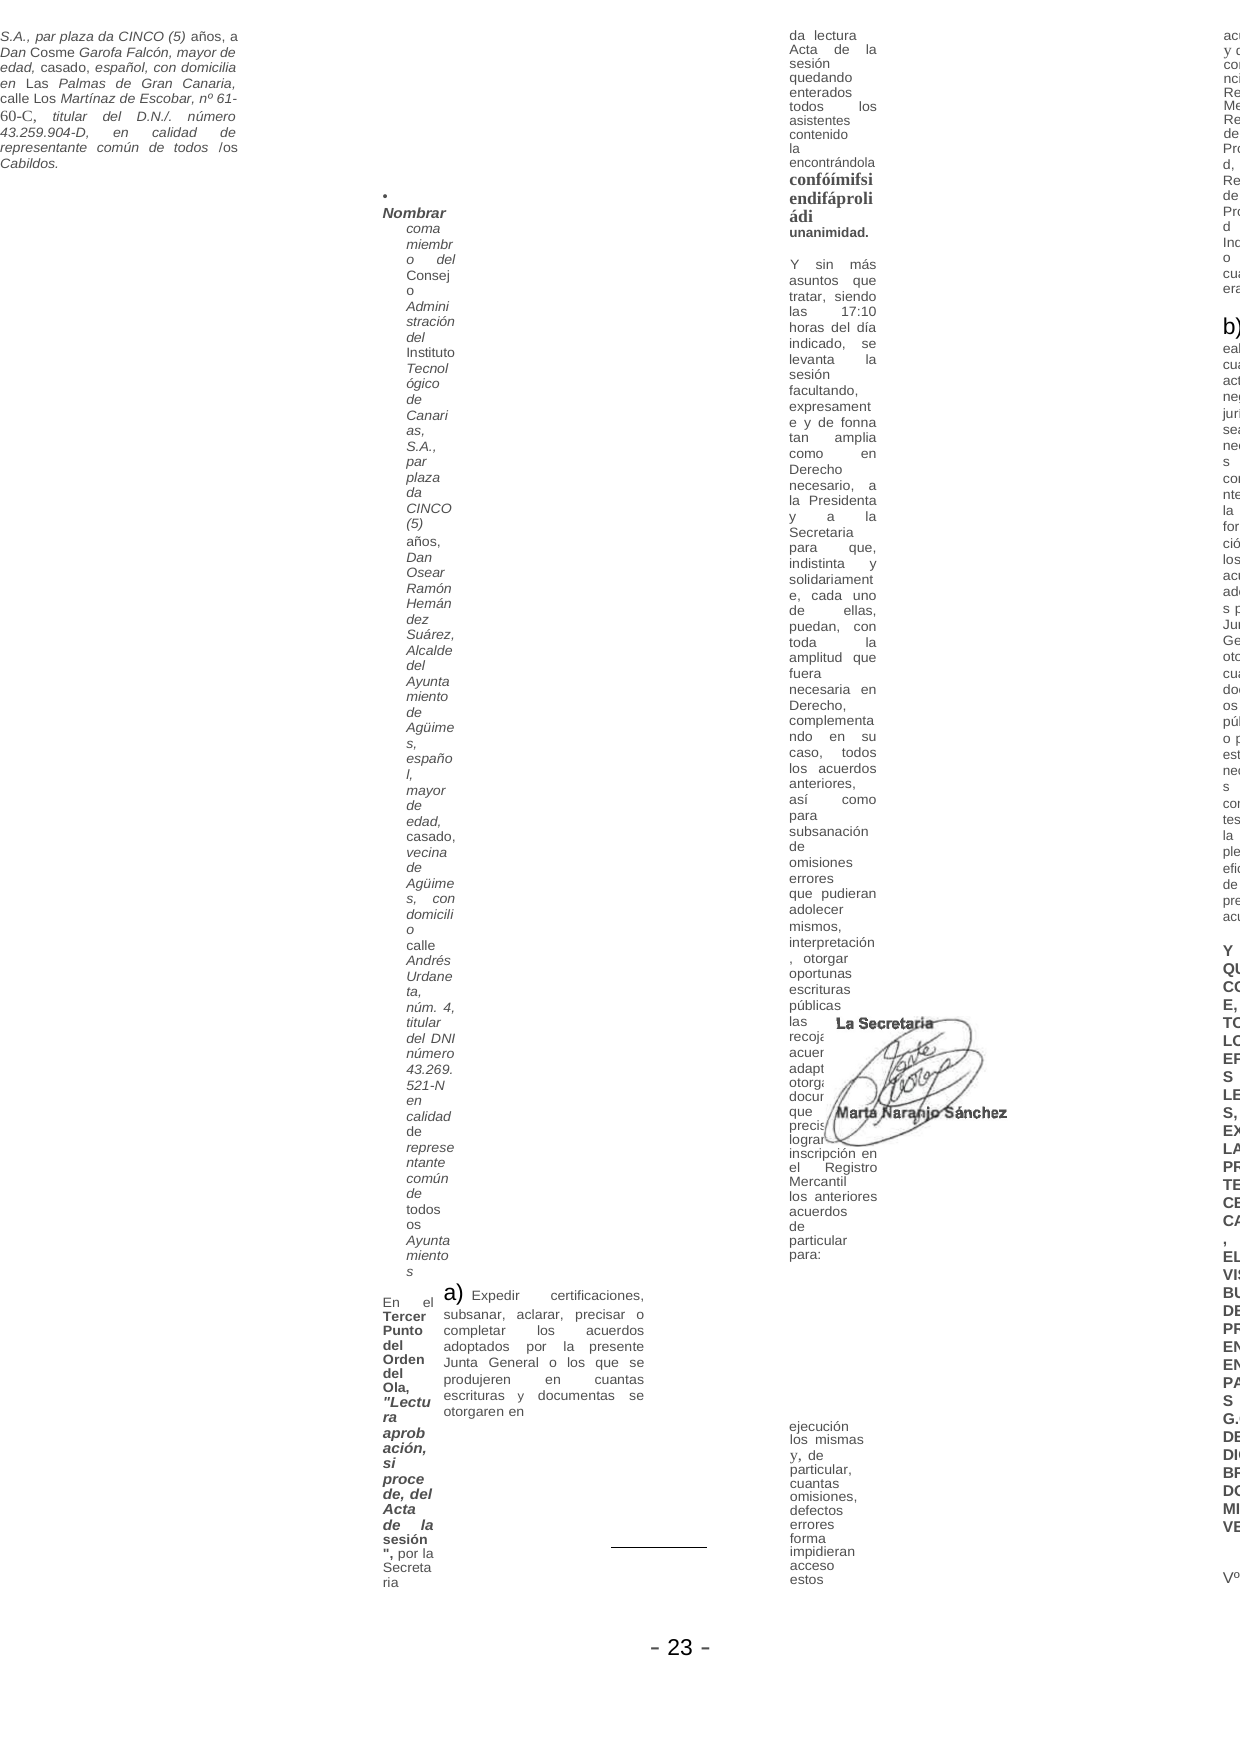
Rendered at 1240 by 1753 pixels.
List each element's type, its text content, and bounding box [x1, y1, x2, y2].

list Realizar cuantos actos o negocios jurídicos sean necesarios o convenientes para la formalización de los acuerdos adoptados por esta Junta General, otorgando cuantos documentos públicos o privados estimaren necesarios o convenientes para la más plena eficacia de los presentes acuerdos. [1223, 313, 1240, 925]
list S.A., par plaza da CINCO (5) años, a Dan Cosme Garofa Falcón, mayor de edad, casado, español, con domicilia en Las Palmas de Gran Canaria, calle Los Martínaz de Escobar, nº 61- 60-C, titular del D.N./. número 43.259.904-D, en calidad de representante común de todos /os Cabildos. [0, 29, 237, 171]
list Nombrar coma miembro del Consejo de Administración del Instituto Tecnológico de Canarias, S.A., par plaza da CINCO (5) años, a Dan Osear Ramón Hemández Suárez, Alcalde del Ayuntamiento de Agüimes, español, mayor de edad, casado, vecina de Agüimes, con domicilio en la calle Andrés Urdaneta, núm. 4, titular del DNI número 43.269.521-N en calidad de representante común de todos /os Ayuntamientos [382, 187, 414, 1279]
text En el Tercer Punto del Orden del Ola, "Lectura y aprobación, si procede, del Acta de la sesión", por la Secretaria se da lectura al Acta de la sesión quedando enterados todos los asistentes del contenido de la misma encontrándola confóímifsiendifáproliádi poi-unanimidad. [789, 29, 822, 241]
text Propiedad, Registro de la Propiedad Industrial o cualesquiera otros. [1223, 141, 1240, 296]
text En el Tercer Punto del Orden del Ola, "Lectura y aprobación, si procede, del Acta de la sesión", por la Secretaria se da lectura al Acta de la sesión quedando enterados todos los asistentes del contenido de la misma encontrándola confóímifsiendifáproliádi poi-unanimidad. [382, 1296, 414, 1590]
text adaptados, otorgando los documentos que fueren precisos para lograr la inscripción en el Registro Mercantil de los anteriores acuerdos y de modo particular para: [789, 1062, 822, 1263]
text Y PARA QUE CONSTE, A TODOS LOS EFECTOS LEGALES, EXPIDO LA PRESENTE CERTIFICACIÓN, CON EL VISTO BUENO DE LA PRESIDENTA, EN LAS PALMAS DE G.C. A 2 DE DICIEMBRE DE DOS MIL VEINTE, [1223, 941, 1240, 1536]
text ejecución de los mismas y, de modo particular, cuantas omisiones, defectos o errores de forma impidieran el acceso de estos acuerdos y de sus consecuencias al Registro Mercantil, Registro de la [789, 1420, 822, 1587]
text Y sin más asuntos que tratar, siendo las 17:10 horas del día indicado, se levanta la sesión facultando, expresamente y de fonna tan amplia como en Derecho sea necesario, a la Presidenta y a la Secretaria para que, indistinta y solidariamente, cada uno de ellas, puedan, con toda la amplitud que fuera necesaria en Derecho, complementando en su caso, todos los acuerdos anteriores, así como para la subsanación de las omisiones o errores de que pudieran adolecer los mismos, y su interpretación, otorgar las oportunas escrituras públicas en las que se recojan los acuerdas [789, 257, 822, 1060]
list Expedir certificaciones, subsanar, aclarar, precisar o completar los acuerdos adoptados por la presente Junta General o los que se produjeren en cuantas escrituras y documentas se otorgaren en [443, 1279, 644, 1419]
